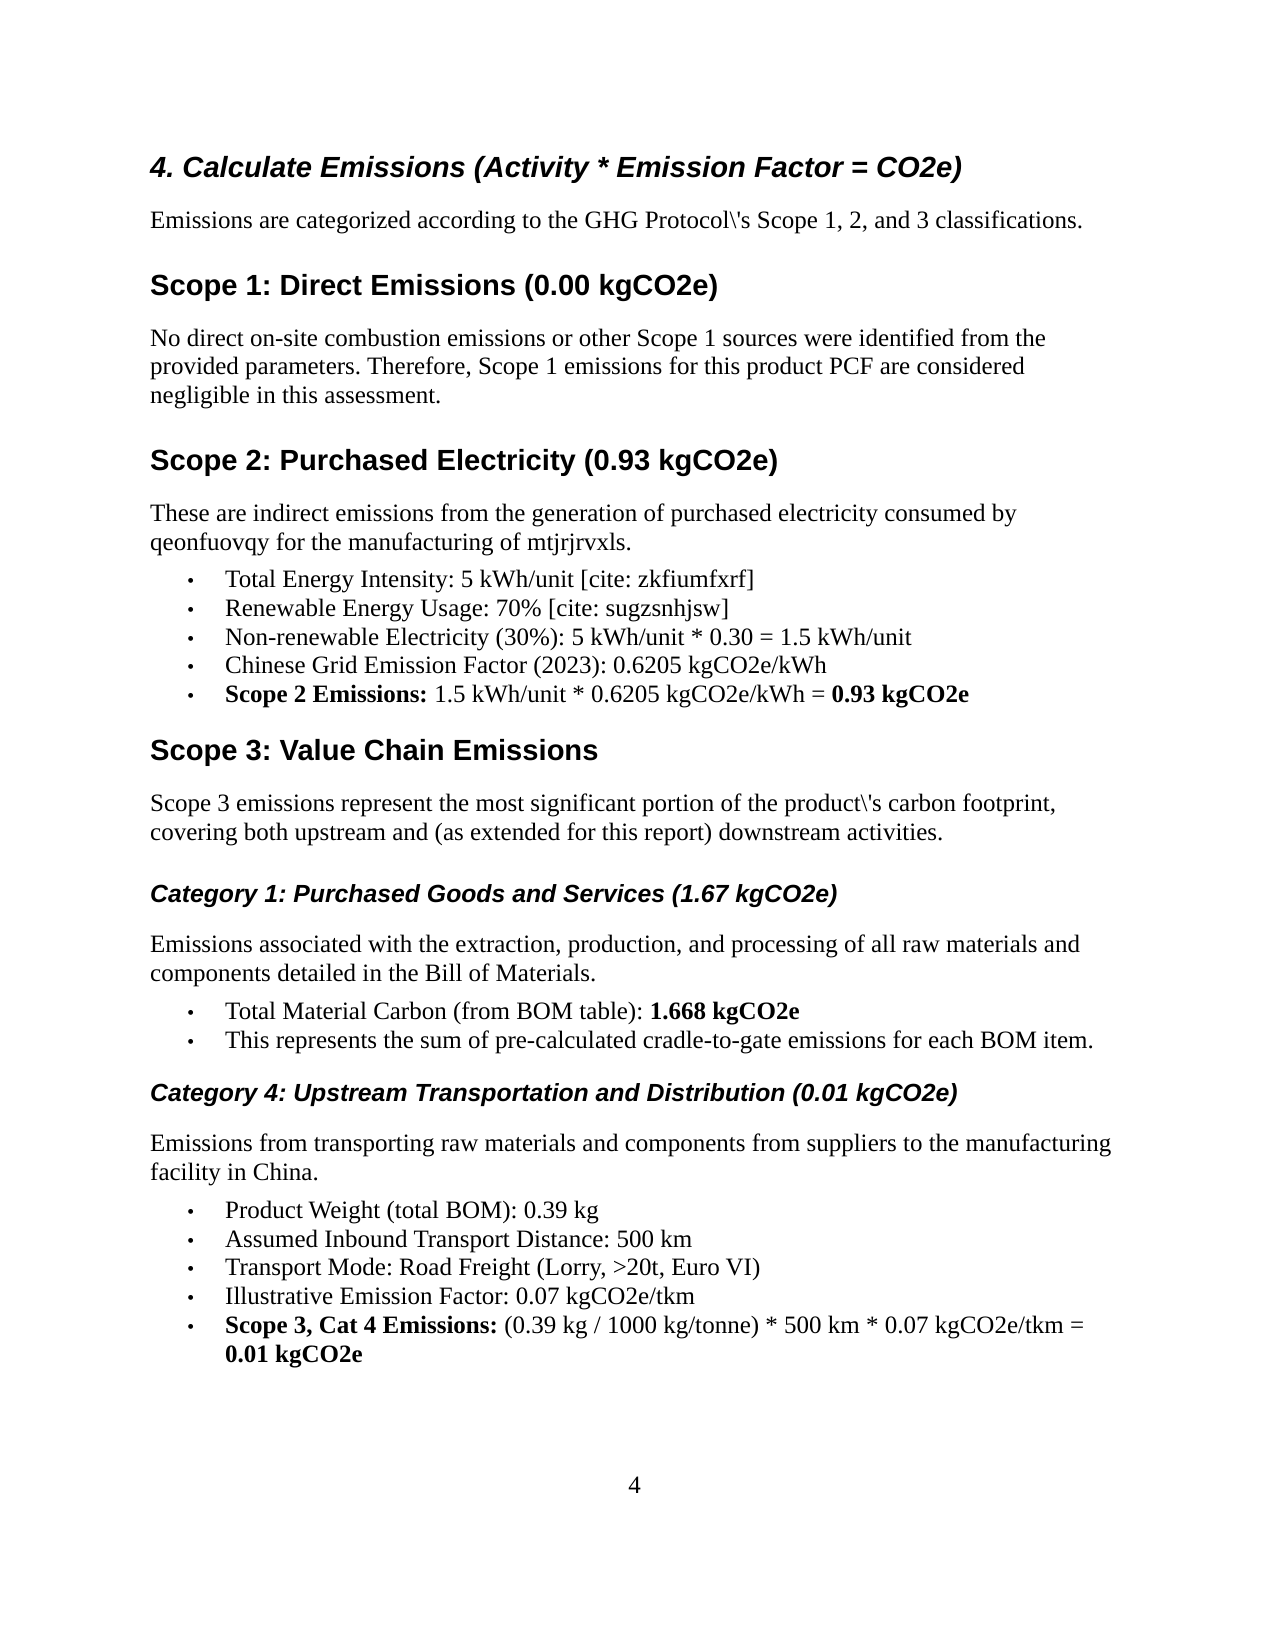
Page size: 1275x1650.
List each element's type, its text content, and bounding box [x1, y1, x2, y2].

subtitle Category 1: Purchased Goods and Services (1.67 kgCO2e) [150, 879, 1125, 908]
text These are indirect emissions from the generation of purchased electricity consumed by qeonfuovqy for the manufacturing of mtjrjrvxls. [150, 498, 1125, 555]
subtitle Scope 3: Value Chain Emissions [150, 733, 1125, 767]
list Assumed Inbound Transport Distance: 500 km [187, 1224, 1125, 1252]
text Emissions are categorized according to the GHG Protocol\'s Scope 1, 2, and 3 classifications. [150, 205, 1125, 234]
subtitle Category 4: Upstream Transportation and Distribution (0.01 kgCO2e) [150, 1078, 1125, 1107]
subtitle Scope 2: Purchased Electricity (0.93 kgCO2e) [150, 443, 1125, 476]
list Total Energy Intensity: 5 kWh/unit [cite: zkfiumfxrf] [187, 564, 1125, 593]
subtitle 4. Calculate Emissions (Activity * Emission Factor = CO2e) [150, 150, 1125, 183]
text No direct on-site combustion emissions or other Scope 1 sources were identified from the provided parameters. Therefore, Scope 1 emissions for this product PCF are considered negligible in this assessment. [150, 323, 1125, 409]
list Transport Mode: Road Freight (Lorry, >20t, Euro VI) [187, 1252, 1125, 1281]
list Scope 3, Cat 4 Emissions: (0.39 kg / 1000 kg/tonne) * 500 km * 0.07 kgCO2e/tkm = 0.01 kgCO2e [187, 1310, 1125, 1367]
list Scope 2 Emissions: 1.5 kWh/unit * 0.6205 kgCO2e/kWh = 0.93 kgCO2e [187, 679, 1125, 708]
text Emissions associated with the extraction, production, and processing of all raw materials and components detailed in the Bill of Materials. [150, 929, 1125, 987]
text Scope 3 emissions represent the most significant portion of the product\'s carbon footprint, covering both upstream and (as extended for this report) downstream activities. [150, 788, 1125, 846]
list Product Weight (total BOM): 0.39 kg [187, 1195, 1125, 1224]
list Total Material Carbon (from BOM table): 1.668 kgCO2e [187, 996, 1125, 1025]
list Renewable Energy Usage: 70% [cite: sugzsnhjsw] [187, 593, 1125, 622]
text Emissions from transporting raw materials and components from suppliers to the manufacturing facility in China. [150, 1128, 1125, 1186]
list This represents the sum of pre-calculated cradle-to-gate emissions for each BOM item. [187, 1025, 1125, 1053]
list Non-renewable Electricity (30%): 5 kWh/unit * 0.30 = 1.5 kWh/unit [187, 622, 1125, 651]
list Chinese Grid Emission Factor (2023): 0.6205 kgCO2e/kWh [187, 651, 1125, 679]
subtitle Scope 1: Direct Emissions (0.00 kgCO2e) [150, 268, 1125, 301]
list Illustrative Emission Factor: 0.07 kgCO2e/tkm [187, 1281, 1125, 1310]
